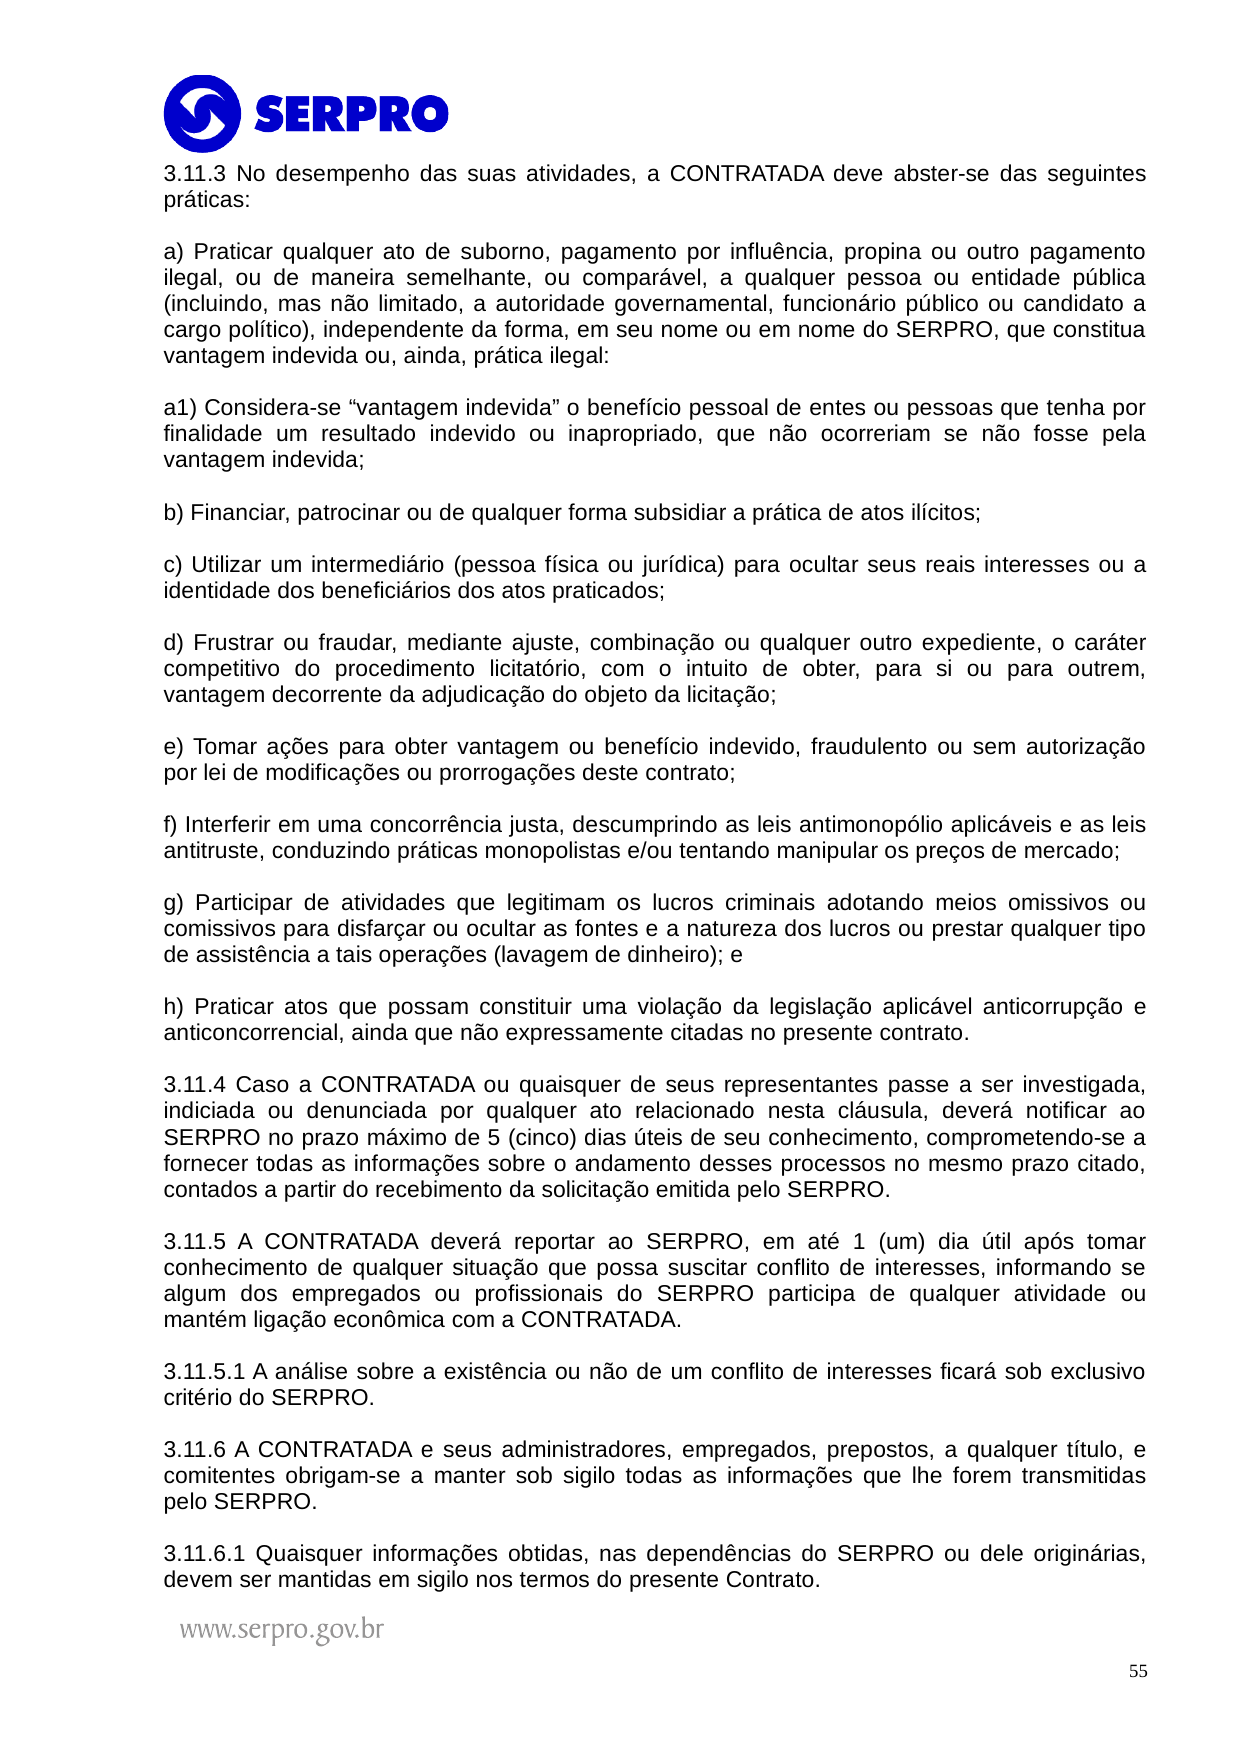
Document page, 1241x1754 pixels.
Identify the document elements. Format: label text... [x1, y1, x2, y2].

text f) Interferir em uma concorrência justa, descumprindo as leis antimonopólio aplicáveis e as leis antitruste, conduzindo práticas monopolistas e/ou tentando manipular os preços de mercado; [163, 811, 1148, 863]
text 3.11.6 A CONTRATADA e seus administradores, empregados, prepostos, a qualquer título, e comitentes obrigam-se a manter sob sigilo todas as informações que lhe forem transmitidas pelo SERPRO. [163, 1436, 1148, 1514]
text d) Frustrar ou fraudar, mediante ajuste, combinação ou qualquer outro expediente, o caráter competitivo do procedimento licitatório, com o intuito de obter, para si ou para outrem, vantagem decorrente da adjudicação do objeto da licitação; [163, 629, 1148, 707]
text c) Utilizar um intermediário (pessoa física ou jurídica) para ocultar seus reais interesses ou a identidade dos beneficiários dos atos praticados; [163, 551, 1148, 603]
text e) Tomar ações para obter vantagem ou benefício indevido, fraudulento ou sem autorização por lei de modificações ou prorrogações deste contrato; [163, 733, 1148, 785]
text a) Praticar qualquer ato de suborno, pagamento por influência, propina ou outro pagamento ilegal, ou de maneira semelhante, ou comparável, a qualquer pessoa ou entidade pública (incluindo, mas não limitado, a autoridade governamental, funcionário público ou candidato a cargo político), independente da forma, em seu nome ou em nome do SERPRO, que constitua vantagem indevida ou, ainda, prática ilegal: [163, 238, 1148, 369]
text 3.11.5.1 A análise sobre a existência ou não de um conflito de interesses ficará sob exclusivo critério do SERPRO. [163, 1358, 1148, 1410]
text h) Praticar atos que possam constituir uma violação da legislação aplicável anticorrupção e anticoncorrencial, ainda que não expressamente citadas no presente contrato. [163, 994, 1148, 1046]
text a1) Considera-se “vantagem indevida” o benefício pessoal de entes ou pessoas que tenha por finalidade um resultado indevido ou inapropriado, que não ocorreriam se não fosse pela vantagem indevida; [163, 395, 1148, 473]
text 3.11.3 No desempenho das suas atividades, a CONTRATADA deve abster-se das seguintes práticas: [163, 160, 1148, 212]
text b) Financiar, patrocinar ou de qualquer forma subsidiar a prática de atos ilícitos; [163, 499, 1148, 525]
text 3.11.5 A CONTRATADA deverá reportar ao SERPRO, em até 1 (um) dia útil após tomar conhecimento de qualquer situação que possa suscitar conflito de interesses, informando se algum dos empregados ou profissionais do SERPRO participa de qualquer atividade ou mantém ligação econômica com a CONTRATADA. [163, 1228, 1148, 1332]
picture [163, 75, 449, 153]
text 3.11.4 Caso a CONTRATADA ou quaisquer de seus representantes passe a ser investigada, indiciada ou denunciada por qualquer ato relacionado nesta cláusula, deverá notificar ao SERPRO no prazo máximo de 5 (cinco) dias úteis de seu conhecimento, comprometendo-se a fornecer todas as informações sobre o andamento desses processos no mesmo prazo citado, contados a partir do recebimento da solicitação emitida pelo SERPRO. [163, 1072, 1148, 1202]
text g) Participar de atividades que legitimam os lucros criminais adotando meios omissivos ou comissivos para disfarçar ou ocultar as fontes e a natureza dos lucros ou prestar qualquer tipo de assistência a tais operações (lavagem de dinheiro); e [163, 889, 1148, 968]
text 3.11.6.1 Quaisquer informações obtidas, nas dependências do SERPRO ou dele originárias, devem ser mantidas em sigilo nos termos do presente Contrato. [163, 1541, 1148, 1593]
